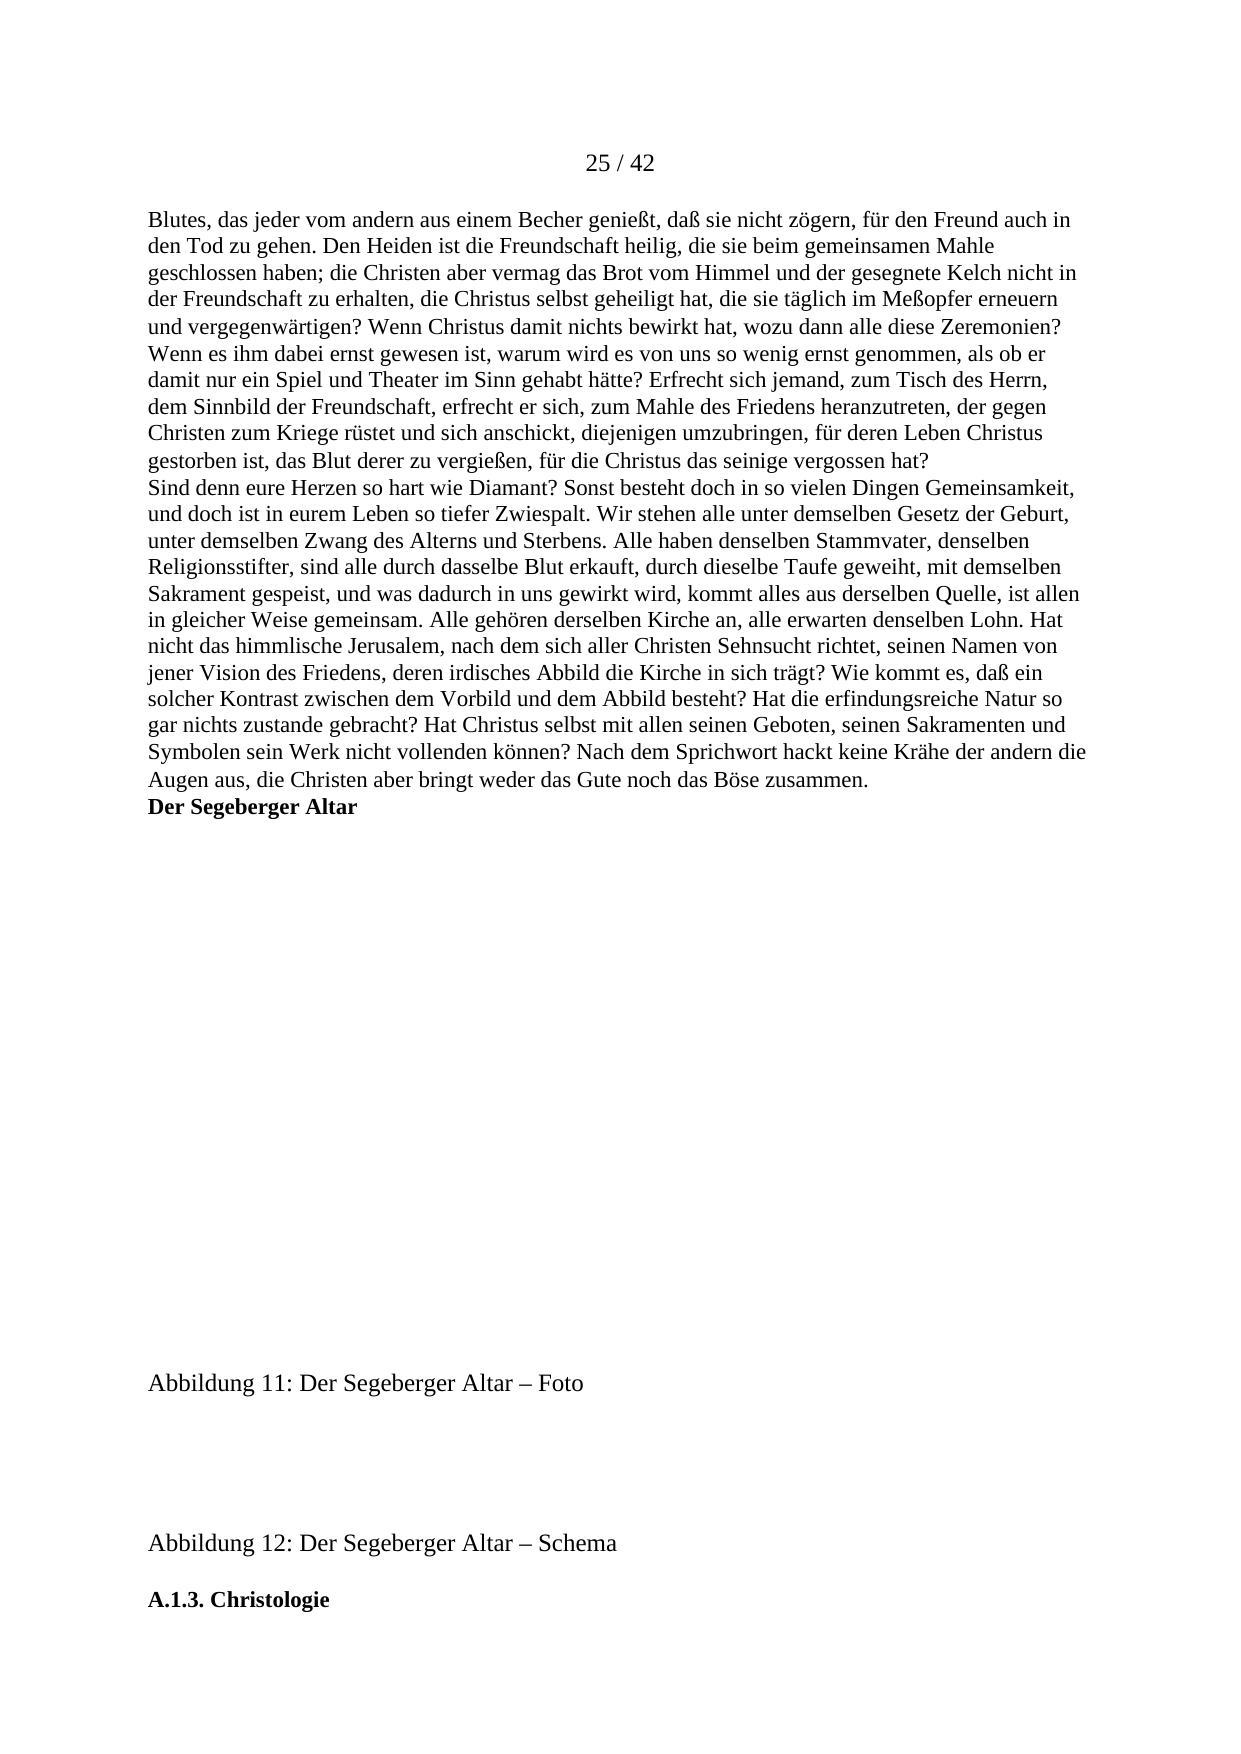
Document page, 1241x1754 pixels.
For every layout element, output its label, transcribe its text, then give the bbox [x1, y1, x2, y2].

text Wenn es ihm dabei ernst gewesen ist, warum wird es von uns so wenig ernst genommen, als ob er damit nur ein Spiel und Theater im Sinn gehabt hätte? Erfrecht sich jemand, zum Tisch des Herrn, dem Sinnbild der Freundschaft, erfrecht er sich, zum Mahle des Friedens heranzutreten, der gegen Christen zum Kriege rüstet und sich anschickt, diejenigen umzubringen, für deren Leben Christus gestorben ist, das Blut derer zu vergießen, für die Christus das seinige vergossen hat? [148, 340, 1093, 474]
text Abbildung 12: Der Segeberger Altar – Schema [148, 1528, 1093, 1557]
text Sind denn eure Herzen so hart wie Diamant? Sonst besteht doch in so vielen Dingen Gemeinsamkeit, und doch ist in eurem Leben so tiefer Zwiespalt. Wir stehen alle unter demselben Gesetz der Geburt, unter demselben Zwang des Alterns und Sterbens. Alle haben denselben Stammvater, denselben Religionsstifter, sind alle durch dasselbe Blut erkauft, durch dieselbe Taufe geweiht, mit demselben Sakrament gespeist, und was dadurch in uns gewirkt wird, kommt alles aus derselben Quelle, ist allen in gleicher Weise gemeinsam. Alle gehören derselben Kirche an, alle erwarten denselben Lohn. Hat nicht das himmlische Jerusalem, nach dem sich aller Christen Sehnsucht richtet, seinen Namen von jener Vision des Friedens, deren irdisches Abbild die Kirche in sich trägt? Wie kommt es, daß ein solcher Kontrast zwischen dem Vorbild und dem Abbild besteht? Hat die erfindungsreiche Natur so gar nichts zustande gebracht? Hat Christus selbst mit allen seinen Geboten, seinen Sakramenten und Symbolen sein Werk nicht vollenden können? Nach dem Sprichwort hackt keine Krähe der andern die Augen aus, die Christen aber bringt weder das Gute noch das Böse zusammen. [148, 474, 1093, 793]
text Blutes, das jeder vom andern aus einem Becher genießt, daß sie nicht zögern, für den Freund auch in den Tod zu gehen. Den Heiden ist die Freundschaft heilig, die sie beim gemeinsamen Mahle geschlossen haben; die Christen aber vermag das Brot vom Himmel und der gesegnete Kelch nicht in der Freundschaft zu erhalten, die Christus selbst geheiligt hat, die sie täglich im Meßopfer erneuern und vergegenwärtigen? Wenn Christus damit nichts bewirkt hat, wozu dann alle diese Zeremonien? [148, 206, 1093, 340]
subtitle A.1.3. Christologie [148, 1586, 1093, 1612]
text Abbildung 11: Der Segeberger Altar – Foto [148, 1368, 1093, 1396]
text Der Segeberger Altar [148, 793, 1093, 819]
